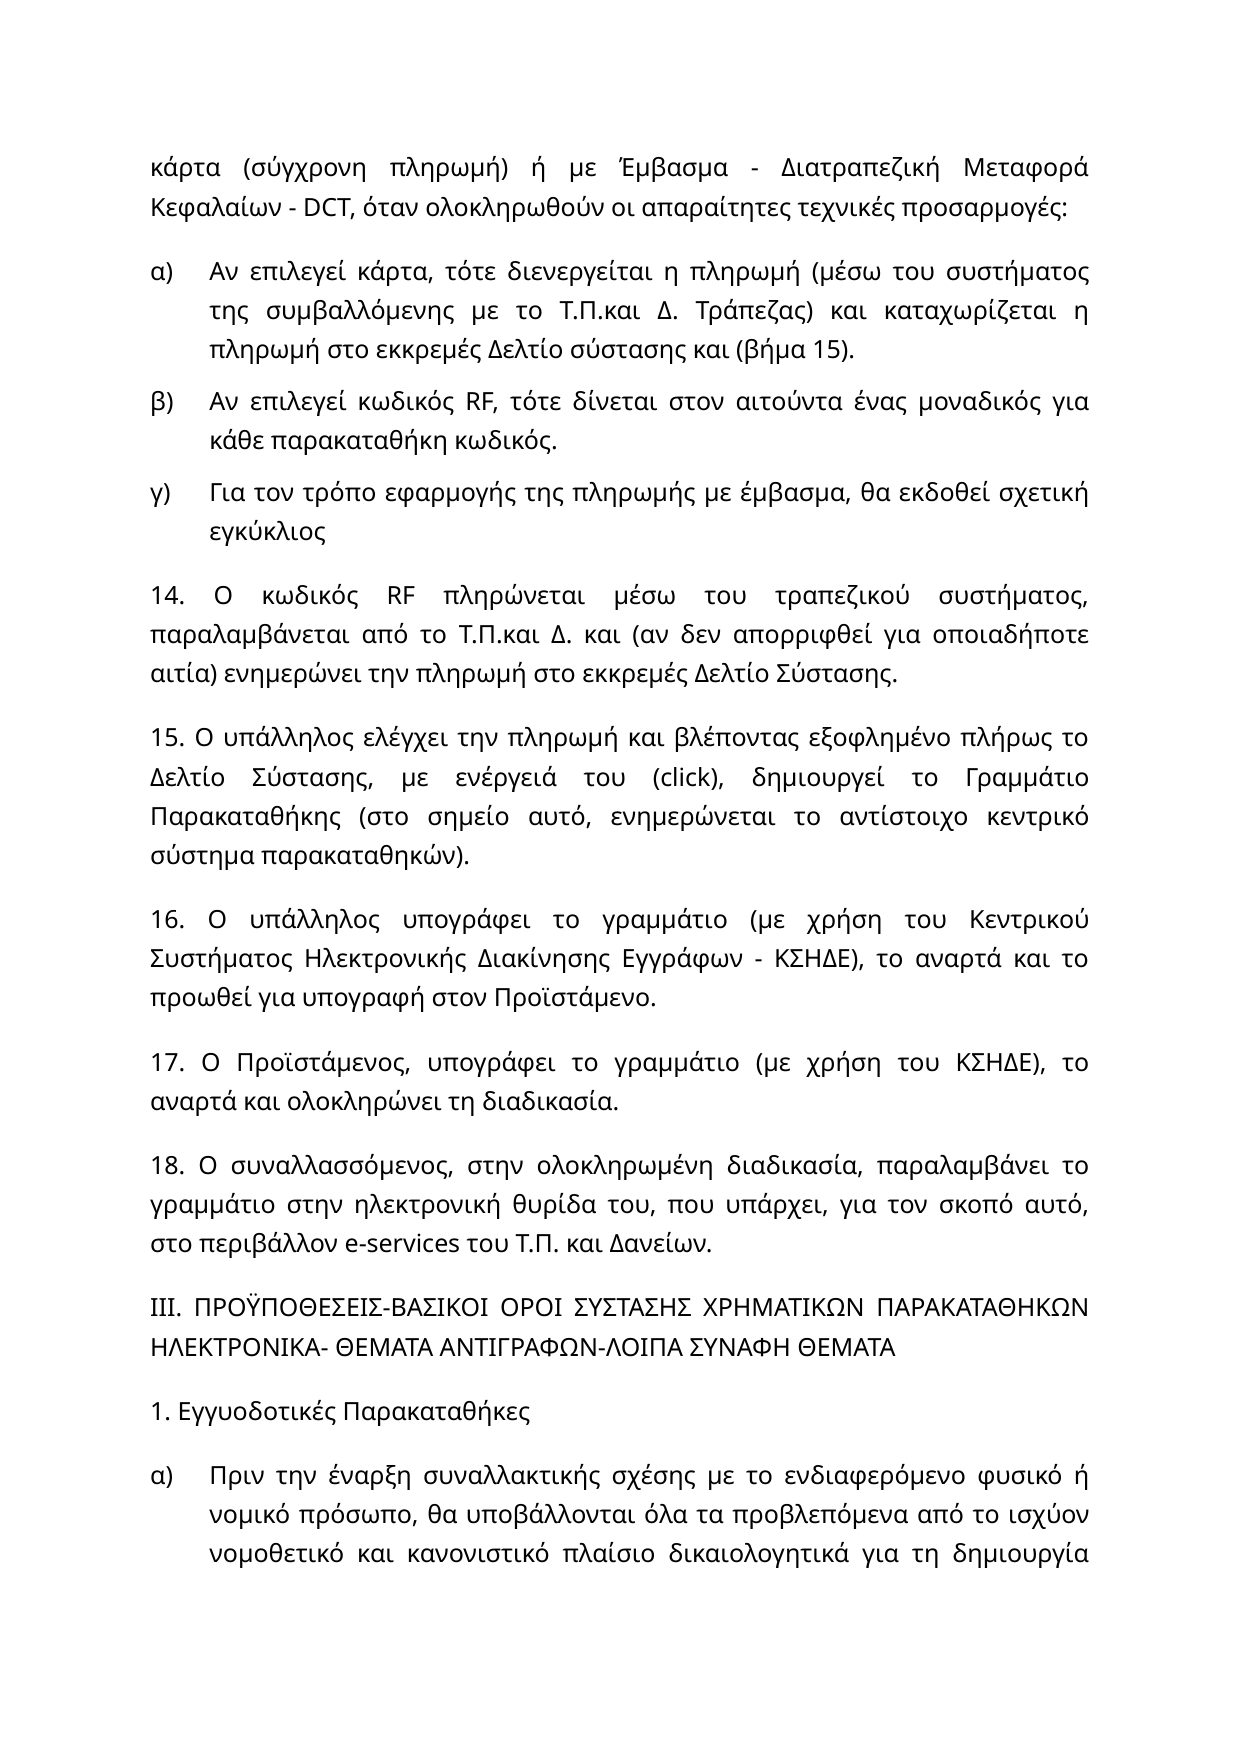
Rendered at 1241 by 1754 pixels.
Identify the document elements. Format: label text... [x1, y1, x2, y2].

list β) Αν επιλεγεί κωδικός RF, τότε δίνεται στον αιτούντα ένας μοναδικός για κάθε παρακαταθήκη κωδικός. [150, 383, 1090, 457]
text 17. Ο Προϊστάμενος, υπογράφει το γραμμάτιο (με χρήση του ΚΣΗΔΕ), το αναρτά και ολοκληρώνει τη διαδικασία. [150, 1044, 1090, 1117]
list γ) Για τον τρόπο εφαρμογής της πληρωμής με έμβασμα, θα εκδοθεί σχετική εγκύκλιος [150, 474, 1090, 547]
text 18. Ο συναλλασσόμενος, στην ολοκληρωμένη διαδικασία, παραλαμβάνει το γραμμάτιο στην ηλεκτρονική θυρίδα του, που υπάρχει, για τον σκοπό αυτό, στο περιβάλλον e-services του Τ.Π. και Δανείων. [150, 1147, 1090, 1260]
list α) Πριν την έναρξη συναλλακτικής σχέσης με το ενδιαφερόμενο φυσικό ή νομικό πρόσωπο, θα υποβάλλονται όλα τα προβλεπόμενα από το ισχύον νομοθετικό και κανονιστικό πλαίσιο δικαιολογητικά για τη δημιουργία [150, 1457, 1090, 1570]
text 14. Ο κωδικός RF πληρώνεται μέσω του τραπεζικού συστήματος, παραλαμβάνεται από το Τ.Π.και Δ. και (αν δεν απορριφθεί για οποιαδήποτε αιτία) ενημερώνει την πληρωμή στο εκκρεμές Δελτίο Σύστασης. [150, 577, 1090, 690]
text III. ΠΡΟΫΠΟΘΕΣΕΙΣ-ΒΑΣΙΚΟΙ ΟΡΟΙ ΣΥΣΤΑΣΗΣ ΧΡΗΜΑΤΙΚΩΝ ΠΑΡΑΚΑΤΑΘΗΚΩΝ ΗΛΕΚΤΡΟΝΙΚΑ- ΘΕΜΑΤΑ ΑΝΤΙΓΡΑΦΩΝ-ΛΟΙΠΑ ΣΥΝΑΦΗ ΘΕΜΑΤΑ [150, 1290, 1090, 1363]
text 1. Εγγυοδοτικές Παρακαταθήκες [150, 1393, 1090, 1427]
list α) Αν επιλεγεί κάρτα, τότε διενεργείται η πληρωμή (μέσω του συστήματος της συμβαλλόμενης με το Τ.Π.και Δ. Τράπεζας) και καταχωρίζεται η πληρωμή στο εκκρεμές Δελτίο σύστασης και (βήμα 15). [150, 253, 1090, 366]
text κάρτα (σύγχρονη πληρωμή) ή με Έμβασμα - Διατραπεζική Μεταφορά Κεφαλαίων - DCT, όταν ολοκληρωθούν οι απαραίτητες τεχνικές προσαρμογές: [150, 150, 1090, 223]
text 15. Ο υπάλληλος ελέγχει την πληρωμή και βλέποντας εξοφλημένο πλήρως το Δελτίο Σύστασης, με ενέργειά του (click), δημιουργεί το Γραμμάτιο Παρακαταθήκης (στο σημείο αυτό, ενημερώνεται το αντίστοιχο κεντρικό σύστημα παρακαταθηκών). [150, 720, 1090, 872]
text 16. Ο υπάλληλος υπογράφει το γραμμάτιο (με χρήση του Κεντρικού Συστήματος Ηλεκτρονικής Διακίνησης Εγγράφων - ΚΣΗΔΕ), το αναρτά και το προωθεί για υπογραφή στον Προϊστάμενο. [150, 902, 1090, 1014]
